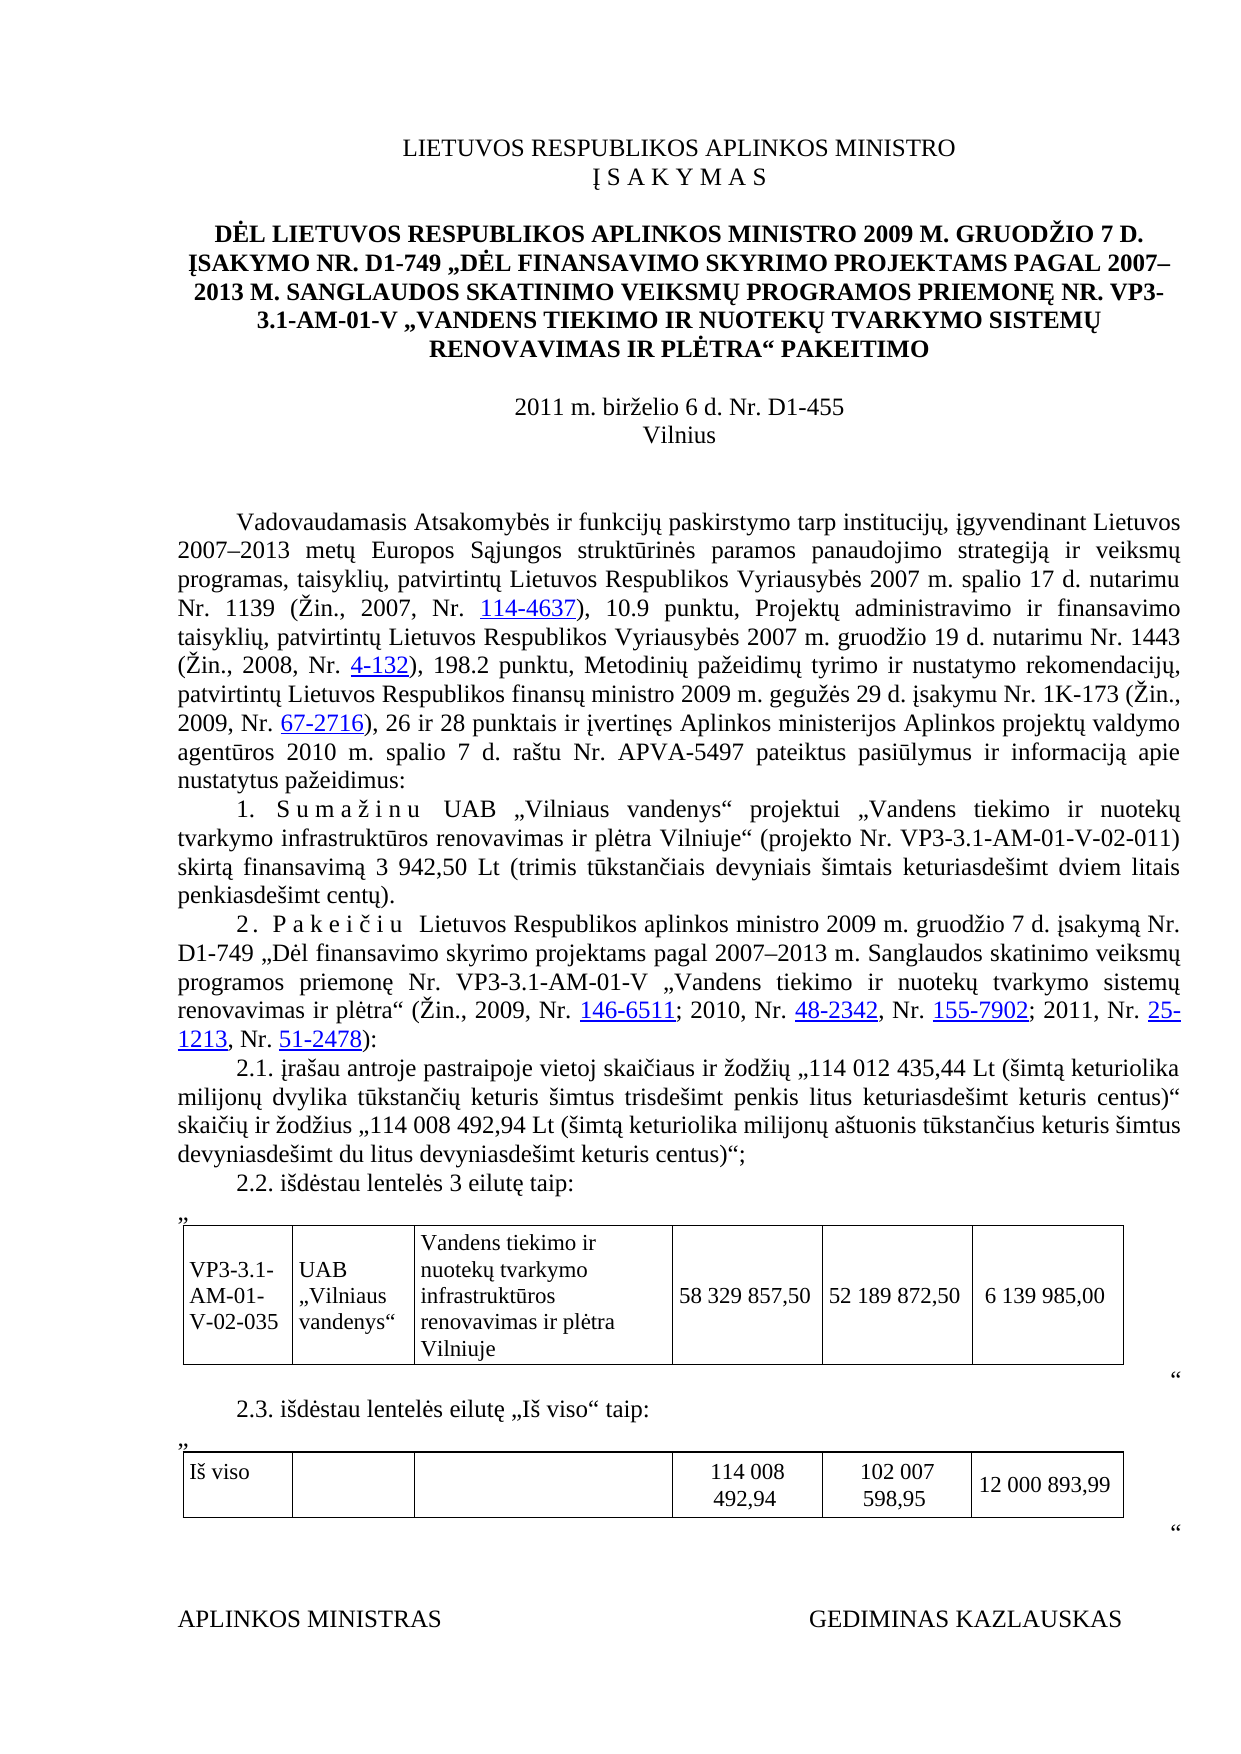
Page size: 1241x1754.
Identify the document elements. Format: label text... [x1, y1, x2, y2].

table_header 12 000 893,99 [972, 1453, 1123, 1517]
text 2. Pakeičiu Lietuvos Respublikos aplinkos ministro 2009 m. gruodžio 7 d. įsakymą Nr. D1-749 „Dėl finansavimo skyrimo projektams pagal 2007–2013 m. Sanglaudos skatinimo veiksmų programos priemonę Nr. VP3-3.1-AM-01-V „Vandens tiekimo ir nuotekų tvarkymo sistemų renovavimas ir plėtra“ (Žin., 2009, Nr. 146-6511; 2010, Nr. 48-2342, Nr. 155-7902; 2011, Nr. 25-1213, Nr. 51-2478): [177, 909, 1181, 1053]
table_header 58 329 857,50 [673, 1226, 822, 1364]
table_header UAB „Vilniaus vandenys“ [293, 1226, 414, 1364]
text Dėl Lietuvos Respublikos aplinkos ministro 2009 m. gruodžio 7 d. įsakymo Nr. D1-749 „Dėl finansavimo skyrimo projektams pagal 2007–2013 m. Sanglaudos skatinimo veiksmų programos priemonę Nr. VP3-3.1-AM-01-V „Vandens tiekimo ir nuotekų tvarkymo sistemų renovavimas ir plėtra“ PAKEITIMO [177, 219, 1181, 363]
text „ [177, 1197, 1181, 1225]
text Vadovaudamasis Atsakomybės ir funkcijų paskirstymo tarp institucijų, įgyvendinant Lietuvos 2007–2013 metų Europos Sąjungos struktūrinės paramos panaudojimo strategiją ir veiksmų programas, taisyklių, patvirtintų Lietuvos Respublikos Vyriausybės 2007 m. spalio 17 d. nutarimu Nr. 1139 (Žin., 2007, Nr. 114-4637), 10.9 punktu, Projektų administravimo ir finansavimo taisyklių, patvirtintų Lietuvos Respublikos Vyriausybės 2007 m. gruodžio 19 d. nutarimu Nr. 1443 (Žin., 2008, Nr. 4-132), 198.2 punktu, Metodinių pažeidimų tyrimo ir nustatymo rekomendacijų, patvirtintų Lietuvos Respublikos finansų ministro 2009 m. gegužės 29 d. įsakymu Nr. 1K-173 (Žin., 2009, Nr. 67-2716), 26 ir 28 punktais ir įvertinęs Aplinkos ministerijos Aplinkos projektų valdymo agentūros 2010 m. spalio 7 d. raštu Nr. APVA-5497 pateiktus pasiūlymus ir informaciją apie nustatytus pažeidimus: [177, 507, 1181, 794]
text 2011 m. birželio 6 d. Nr. D1-455 [177, 392, 1181, 420]
text 2.2. išdėstau lentelės 3 eilutę taip: [177, 1168, 1181, 1197]
table_header 102 007 598,95 [823, 1453, 971, 1517]
text 2.1. įrašau antroje pastraipoje vietoj skaičiaus ir žodžių „114 012 435,44 Lt (šimtą keturiolika milijonų dvylika tūkstančių keturis šimtus trisdešimt penkis litus keturiasdešimt keturis centus)“ skaičių ir žodžius „114 008 492,94 Lt (šimtą keturiolika milijonų aštuonis tūkstančius keturis šimtus devyniasdešimt du litus devyniasdešimt keturis centus)“; [177, 1053, 1181, 1168]
text Vilnius [177, 420, 1181, 449]
text Aplinkos ministras Gediminas Kazlauskas [177, 1604, 1181, 1633]
table_header [293, 1453, 414, 1517]
text 1. Sumažinu UAB „Vilniaus vandenys“ projektui „Vandens tiekimo ir nuotekų tvarkymo infrastruktūros renovavimas ir plėtra Vilniuje“ (projekto Nr. VP3-3.1-AM-01-V-02-011) skirtą finansavimą 3 942,50 Lt (trimis tūkstančiais devyniais šimtais keturiasdešimt dviem litais penkiasdešimt centų). [177, 794, 1181, 909]
text “ [177, 1365, 1181, 1394]
text „ [177, 1423, 1181, 1451]
table_header 52 189 872,50 [823, 1226, 972, 1364]
text LIETUVOS RESPUBLIKOS APLINKOS MINISTRO [177, 133, 1181, 162]
text “ [177, 1518, 1181, 1547]
text ĮSAKYMAS [177, 162, 1181, 190]
table_header Vandens tiekimo ir nuotekų tvarkymo infrastruktūros renovavimas ir plėtra Vilniuje [415, 1226, 672, 1364]
text 2.3. išdėstau lentelės eilutę „Iš viso“ taip: [177, 1394, 1181, 1423]
table_header 6 139 985,00 [973, 1226, 1123, 1364]
table_header [415, 1453, 672, 1517]
table_header Iš viso [184, 1453, 292, 1517]
table_header VP3-3.1-AM-01-V-02-035 [184, 1226, 292, 1364]
table_header 114 008 492,94 [673, 1453, 822, 1517]
